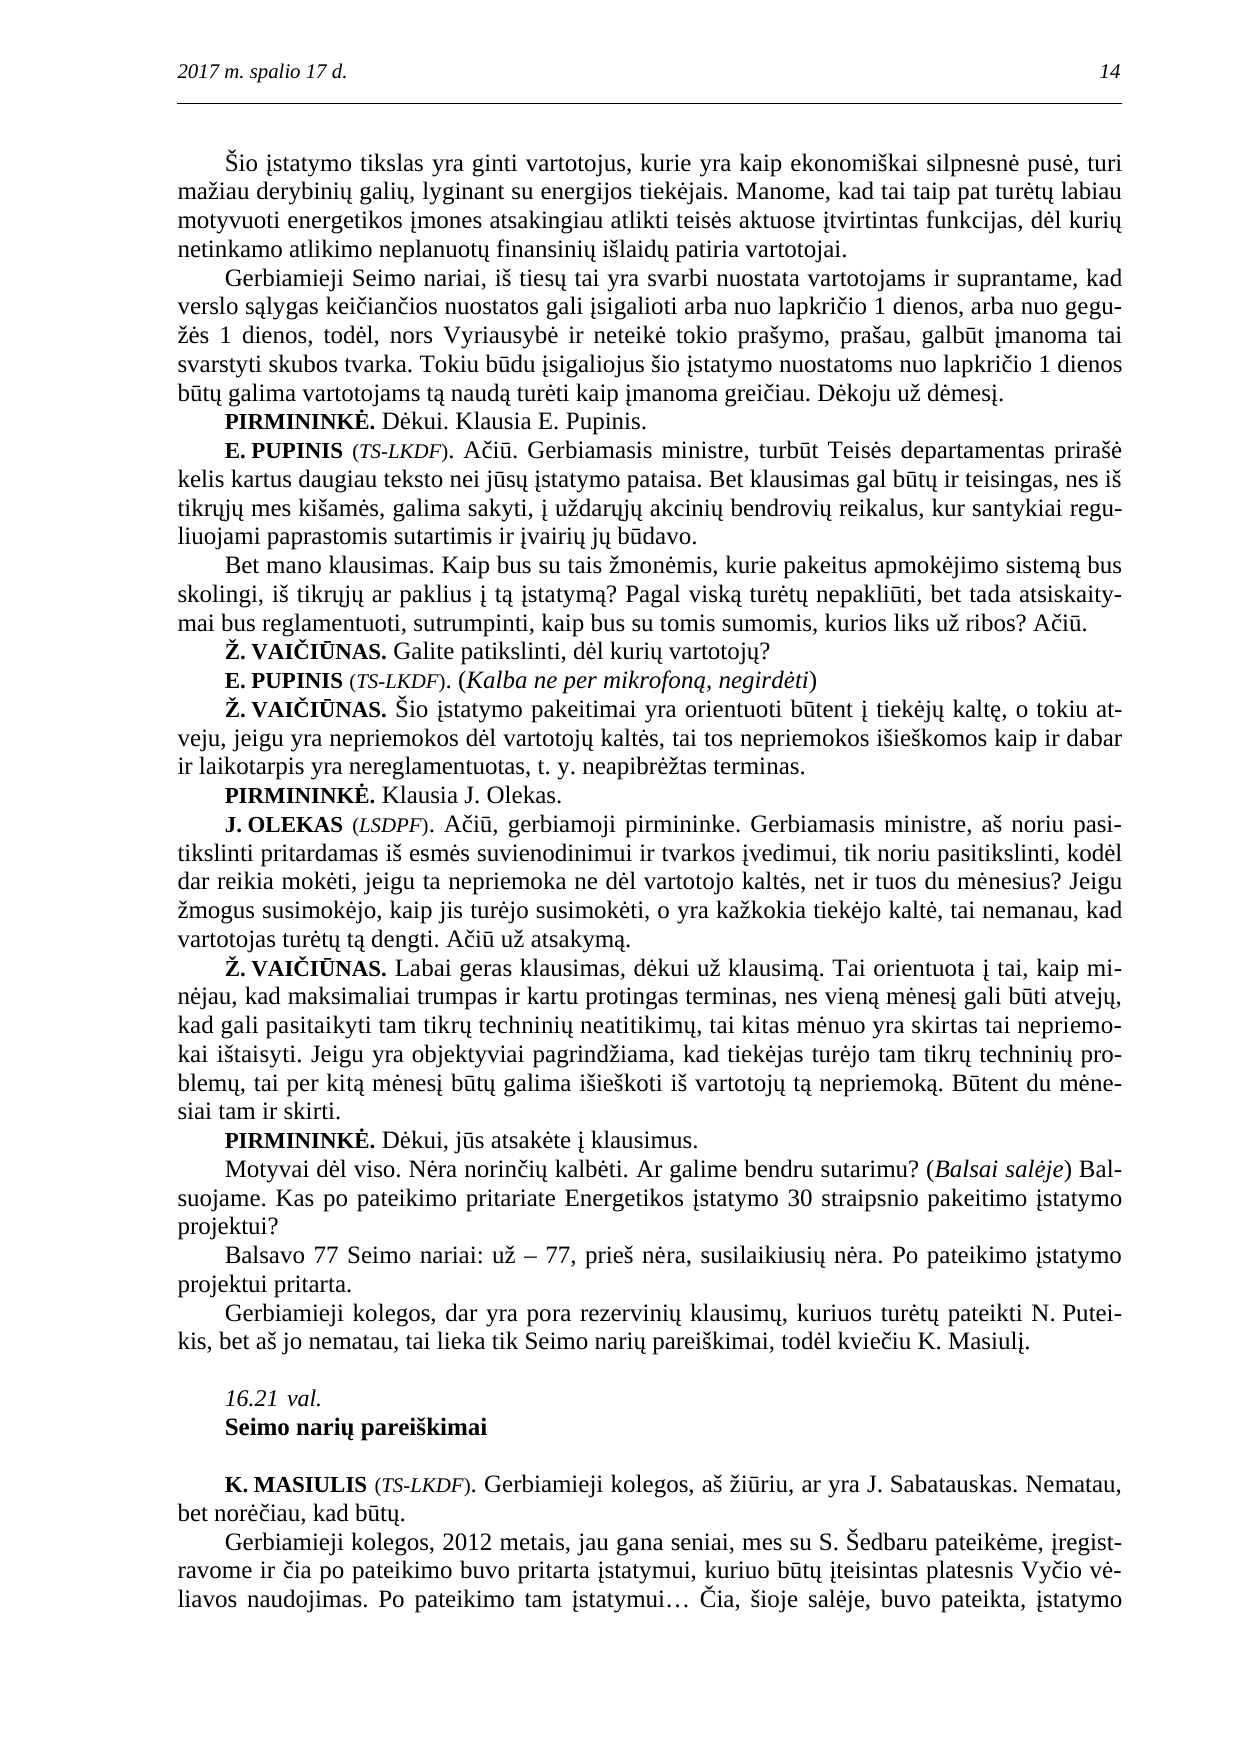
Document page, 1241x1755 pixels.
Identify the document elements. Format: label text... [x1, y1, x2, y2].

text Mo­ty­vai dėl vi­so. Nė­ra no­rin­čių kal­bė­ti. Ar ga­li­me ben­dru su­ta­ri­mu? (Bal­sai sa­lė­je) Bal­suo­ja­me. Kas po pa­tei­ki­mo pri­ta­ria­te Ener­ge­ti­kos įsta­ty­mo 30 straips­nio pa­kei­ti­mo įsta­ty­mo pro­jek­tui? [177, 1154, 1122, 1240]
text Šio įsta­ty­mo tiks­las yra gin­ti var­to­to­jus, ku­rie yra kaip eko­no­miš­kai sil­pnes­nė pu­sė, tu­ri ma­žiau de­ry­bi­nių ga­lių, ly­gi­nant su ener­gi­jos tie­kė­jais. Ma­no­me, kad tai taip pat tu­rė­tų la­biau mo­ty­vuo­ti ener­ge­ti­kos įmo­nes at­sa­kin­giau at­lik­ti tei­sės ak­tuo­se įtvir­tin­tas funk­ci­jas, dėl ku­rių ne­tin­ka­mo at­li­ki­mo ne­pla­nuo­tų fi­nan­si­nių iš­lai­dų pa­ti­ria var­to­to­jai. [177, 148, 1122, 263]
text E. PUPINIS (TS-LKDF). Ačiū. Ger­bia­ma­sis mi­nist­re, tur­būt Tei­sės de­par­ta­men­tas pri­ra­šė ke­lis kar­tus dau­giau teks­to nei jū­sų įsta­ty­mo pa­tai­sa. Bet klau­si­mas gal bū­tų ir tei­sin­gas, nes iš tik­rų­jų mes ki­ša­mės, ga­li­ma sa­ky­ti, į už­da­rų­jų ak­ci­nių ben­dro­vių rei­ka­lus, kur san­ty­kiai re­gu­liuo­ja­mi pa­pras­to­mis su­tar­ti­mis ir įvai­rių jų bū­da­vo. [177, 435, 1122, 550]
text E. PUPINIS (TS-LKDF). (Kal­ba ne per mik­ro­fo­ną, ne­gir­dė­ti) [177, 665, 1122, 694]
text PIRMININKĖ. Dė­kui. Klau­sia E. Pu­pi­nis. [177, 406, 1122, 435]
text Ger­bia­mie­ji Sei­mo na­riai, iš tie­sų tai yra svar­bi nuo­sta­ta var­to­to­jams ir su­pran­ta­me, kad ver­slo są­ly­gas kei­čian­čios nuo­sta­tos ga­li įsi­ga­lio­ti ar­ba nuo lap­kri­čio 1 die­nos, ar­ba nuo ge­gu­žės 1 die­nos, to­dėl, nors Vy­riau­sy­bė ir ne­tei­kė to­kio pra­šy­mo, pra­šau, gal­būt įma­no­ma tai svar­s­ty­ti sku­bos tvar­ka. To­kiu bū­du įsi­ga­lio­jus šio įsta­ty­mo nuo­sta­toms nuo lap­kri­čio 1 die­nos bū­tų ga­li­ma var­to­to­jams tą nau­dą tu­rė­ti kaip įma­no­ma grei­čiau. Dė­ko­ju už dė­me­sį. [177, 263, 1122, 406]
text Bal­sa­vo 77 Sei­mo na­riai: už – 77, prieš nė­ra, su­si­lai­kiu­sių nė­ra. Po pa­tei­ki­mo įsta­ty­mo pro­jek­tui pri­tar­ta. [177, 1240, 1122, 1298]
text Ž. VAIČIŪNAS. Ga­li­te pa­tiks­lin­ti, dėl ku­rių var­to­to­jų? [177, 636, 1122, 665]
text J. OLEKAS (LSDPF). Ačiū, ger­bia­mo­ji pir­mi­nin­ke. Ger­bia­ma­sis mi­nist­re, aš no­riu pa­si­tiks­lin­ti pri­tar­da­mas iš es­mės su­vie­no­di­ni­mui ir tvar­kos įve­di­mui, tik no­riu pa­si­tiks­lin­ti, ko­dėl dar rei­kia mo­kė­ti, jei­gu ta ne­pri­emo­ka ne dėl var­to­to­jo kal­tės, net ir tuos du mė­ne­sius? Jei­gu žmo­gus su­si­mo­kė­jo, kaip jis tu­rė­jo su­si­mo­kė­ti, o yra kaž­ko­kia tie­kė­jo kal­tė, tai ne­ma­nau, kad var­to­to­jas tu­rė­tų tą deng­ti. Ačiū už at­sa­ky­mą. [177, 809, 1122, 953]
text K. MASIULIS (TS-LKDF). Ger­bia­mie­ji ko­le­gos, aš žiū­riu, ar yra J. Sa­ba­taus­kas. Ne­ma­tau, bet no­rė­čiau, kad bū­tų. [177, 1469, 1122, 1527]
text PIRMININKĖ. Klau­sia J. Ole­kas. [177, 780, 1122, 809]
text PIRMININKĖ. Dė­kui, jūs at­sa­kė­te į klau­si­mus. [177, 1125, 1122, 1154]
text Bet ma­no klau­si­mas. Kaip bus su tais žmo­nė­mis, ku­rie pa­kei­tus ap­mo­kė­ji­mo sis­te­mą bus sko­lin­gi, iš tik­rų­jų ar pa­klius į tą įsta­ty­mą? Pa­gal vis­ką tu­rė­tų ne­pa­kliū­ti, bet ta­da at­si­skai­ty­mai bus reg­la­men­tuo­ti, su­trum­pin­ti, kaip bus su to­mis su­mo­mis, ku­rios liks už ri­bos? Ačiū. [177, 550, 1122, 636]
text 16.21 val. [224, 1384, 1122, 1412]
text Ger­bia­mie­ji ko­le­gos, 2012 me­tais, jau ga­na se­niai, mes su S. Šed­ba­ru pa­tei­kė­me, įre­gist­ra­vo­me ir čia po pa­tei­ki­mo bu­vo pri­tar­ta įsta­ty­mui, ku­riuo bū­tų įtei­sin­tas pla­tes­nis Vy­čio vė­lia­vos nau­do­ji­mas. Po pa­tei­ki­mo tam įsta­ty­mui… Čia, šio­je sa­lė­je, bu­vo pa­teik­ta, įsta­ty­mo [177, 1527, 1122, 1613]
text Ž. VAIČIŪNAS. La­bai ge­ras klau­si­mas, dė­kui už klau­si­mą. Tai orien­tuo­ta į tai, kaip mi­nė­jau, kad mak­si­ma­liai trum­pas ir kar­tu pro­tin­gas ter­mi­nas, nes vie­ną mė­ne­sį ga­li bū­ti at­ve­jų, kad ga­li pa­si­tai­ky­ti tam tik­rų tech­ni­nių ne­ati­ti­ki­mų, tai ki­tas mė­nuo yra skir­tas tai ne­pri­emo­kai iš­tai­sy­ti. Jei­gu yra ob­jek­ty­viai pa­grin­džia­ma, kad tie­kė­jas tu­rė­jo tam tik­rų tech­ni­nių pro­ble­mų, tai per ki­tą mė­ne­sį bū­tų ga­li­ma iš­ieš­ko­ti iš var­to­to­jų tą ne­pri­emo­ką. Bū­tent du mė­ne­siai tam ir skir­ti. [177, 953, 1122, 1125]
text Ž. VAIČIŪNAS. Šio įsta­ty­mo pa­kei­ti­mai yra orien­tuo­ti bū­tent į tie­kė­jų kal­tę, o to­kiu at­ve­ju, jei­gu yra ne­pri­emo­kos dėl var­to­to­jų kal­tės, tai tos ne­pri­emo­kos iš­ieš­ko­mos kaip ir da­bar ir lai­ko­tar­pis yra ne­reg­la­men­tuo­tas, t. y. ne­apib­rėž­tas ter­mi­nas. [177, 694, 1122, 780]
text Ger­bia­mie­ji ko­le­gos, dar yra po­ra re­zer­vi­nių klau­si­mų, ku­riuos tu­rė­tų pa­teik­ti N. Pu­tei­kis, bet aš jo ne­ma­tau, tai lie­ka tik Sei­mo na­rių pa­reiš­ki­mai, to­dėl kvie­čiu K. Ma­siu­lį. [177, 1298, 1122, 1355]
text Sei­mo na­rių pa­reiš­ki­mai [177, 1412, 1122, 1440]
